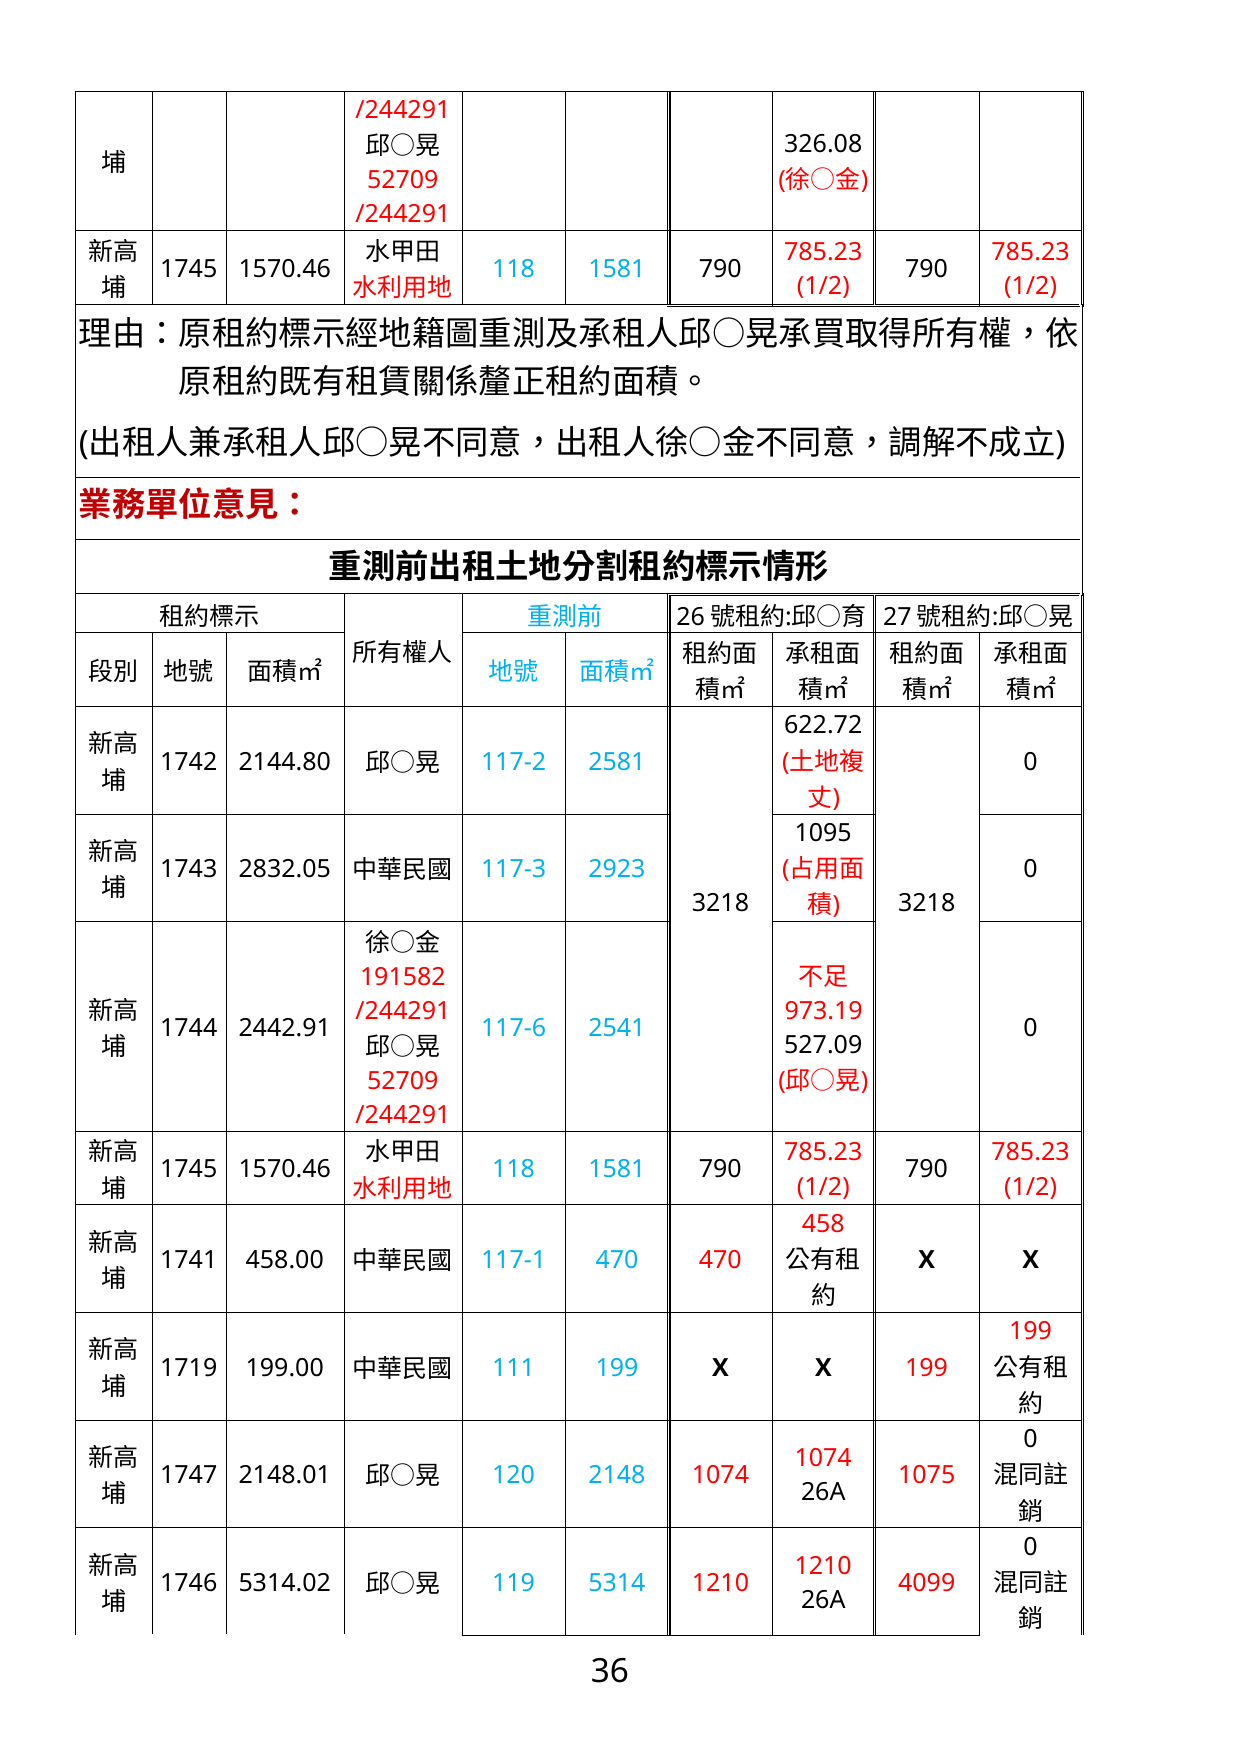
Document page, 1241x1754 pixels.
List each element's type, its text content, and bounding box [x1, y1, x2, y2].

table_cell 785.23 (1/2) [773, 231, 873, 304]
table_cell 3218 [876, 707, 979, 1131]
table_cell 1741 [153, 1205, 226, 1312]
table_cell [463, 92, 565, 230]
table_cell 邱○晃 [345, 1421, 462, 1527]
table_cell 1581 [566, 231, 667, 304]
table_cell 新高埔 [76, 707, 152, 813]
table_cell 1210 [671, 1528, 772, 1635]
table_cell 326.08 (徐○金) [773, 92, 873, 230]
table_cell 0 [980, 707, 1081, 813]
table_cell 新高埔 [76, 1528, 152, 1635]
table_cell 117-1 [463, 1205, 565, 1312]
table_cell 118 [463, 231, 565, 304]
table_cell [566, 92, 667, 230]
table_cell 2148.01 [227, 1421, 344, 1527]
table_cell 117-2 [463, 707, 565, 813]
table_cell 27號租約:邱○晃 [875, 593, 1082, 632]
table_cell 199 [566, 1313, 667, 1419]
table_cell 新高埔 [76, 922, 152, 1131]
table_cell 邱○晃 [344, 1528, 462, 1635]
table_cell X [773, 1313, 873, 1419]
table_cell 承租面積㎡ [773, 633, 873, 706]
table_cell 中華民國 [345, 1205, 462, 1312]
table_cell 重測前出租土地分割租約標示情形 [76, 539, 1082, 593]
table_cell 中華民國 [345, 1313, 462, 1419]
table_cell 1745 [153, 1132, 226, 1204]
table_cell 承租面積㎡ [980, 633, 1081, 706]
table_cell 2581 [566, 707, 667, 813]
table_cell 5314 [566, 1528, 667, 1635]
table_cell 水甲田 水利用地 [345, 231, 462, 304]
table_cell 785.23 (1/2) [980, 1132, 1081, 1204]
table_cell 1719 [153, 1313, 226, 1419]
table_cell 中華民國 [345, 815, 462, 921]
table_cell 所有權人 [345, 594, 462, 706]
table_cell 徐○金 191582 /244291 邱○晃 52709 /244291 [345, 922, 462, 1131]
table_cell [227, 92, 344, 230]
table_cell 新高埔 [76, 1132, 152, 1204]
table_cell [980, 92, 1081, 230]
table_cell 水甲田 水利用地 [345, 1132, 462, 1204]
table_cell 新高埔 [76, 1313, 152, 1419]
table_cell 新高埔 [76, 231, 152, 304]
table_cell 2144.80 [227, 707, 344, 813]
table_cell 470 [671, 1205, 772, 1312]
table_cell 458.00 [227, 1205, 344, 1312]
table_cell 790 [876, 1132, 979, 1204]
table_cell 2148 [566, 1421, 667, 1527]
table_cell X [876, 1205, 979, 1312]
table_cell 1744 [153, 922, 226, 1131]
table_cell 2923 [566, 815, 667, 921]
table_cell 790 [671, 1132, 772, 1204]
table_cell 2832.05 [227, 815, 344, 921]
table_cell 理由：原租約標示經地籍圖重測及承租人邱○晃承買取得所有權，依原租約既有租賃關係釐正租約面積。 (出租人兼承租人邱○晃不同意，出租人徐○金不同意，調解不成立) [76, 304, 1082, 477]
table_cell 199 公有租約 [980, 1313, 1081, 1419]
table_cell 199 [876, 1313, 979, 1419]
table_cell 1747 [153, 1421, 226, 1527]
table_cell 0 混同註銷 [980, 1528, 1081, 1635]
table_cell 790 [671, 231, 772, 304]
table_cell 業務單位意見： [76, 477, 1082, 538]
table_cell 埔 [76, 92, 152, 230]
table_cell 新高埔 [76, 1421, 152, 1527]
table_cell 470 [566, 1205, 667, 1312]
table_cell 117-6 [463, 922, 565, 1131]
table_cell 785.23 (1/2) [773, 1132, 873, 1204]
table_cell 1210 26A [773, 1528, 873, 1635]
table_cell X [671, 1313, 772, 1419]
table_cell X [980, 1205, 1081, 1312]
table_cell 邱○晃 [345, 707, 462, 813]
table_cell 面積㎡ [227, 633, 344, 706]
table_cell 117-3 [463, 815, 565, 921]
table_cell 119 [463, 1528, 565, 1635]
table_cell 租約面積㎡ [876, 633, 979, 706]
table_cell [153, 92, 226, 230]
table_cell 0 [980, 815, 1081, 921]
table_cell 111 [463, 1313, 565, 1419]
table_cell 0 [980, 922, 1081, 1131]
table_cell 4099 [876, 1528, 979, 1635]
table_cell 租約面積㎡ [671, 633, 772, 706]
table_cell 段別 [76, 633, 152, 706]
table_cell /244291 邱○晃 52709 /244291 [345, 92, 462, 230]
table_cell 1570.46 [227, 231, 344, 304]
table_cell 5314.02 [226, 1528, 344, 1635]
table_cell 1743 [153, 815, 226, 921]
table_cell 1074 26A [773, 1421, 873, 1527]
table_cell 1074 [671, 1421, 772, 1527]
table_cell 面積㎡ [566, 633, 667, 706]
table_cell 2541 [566, 922, 667, 1131]
table_cell 1742 [153, 707, 226, 813]
table_cell 不足973.19 527.09 (邱○晃) [773, 922, 873, 1131]
table_cell 120 [463, 1421, 565, 1527]
table_cell 新高埔 [76, 815, 152, 921]
table_cell 1075 [876, 1421, 979, 1527]
table_cell 1570.46 [227, 1132, 344, 1204]
table_cell 1581 [566, 1132, 667, 1204]
table_cell 790 [876, 231, 979, 304]
table_cell 622.72 (土地複丈) [773, 707, 873, 813]
table_cell 199.00 [227, 1313, 344, 1419]
table_cell 3218 [671, 707, 772, 1131]
table_cell 458 公有租約 [773, 1205, 873, 1312]
table_cell 新高埔 [76, 1205, 152, 1312]
table_cell 118 [463, 1132, 565, 1204]
table_cell 785.23 (1/2) [980, 231, 1081, 304]
table_cell 地號 [463, 633, 565, 706]
table_cell 1095 (占用面積) [773, 815, 873, 921]
table_cell 地號 [153, 633, 226, 706]
table_cell 重測前 [463, 594, 667, 632]
table_cell 2442.91 [227, 922, 344, 1131]
table_cell 26號租約:邱○育 [671, 596, 873, 632]
table_cell 1746 [152, 1528, 226, 1635]
table_cell 0 混同註銷 [980, 1421, 1081, 1527]
table_cell 1745 [153, 231, 226, 304]
table_cell 租約標示 [76, 594, 344, 632]
